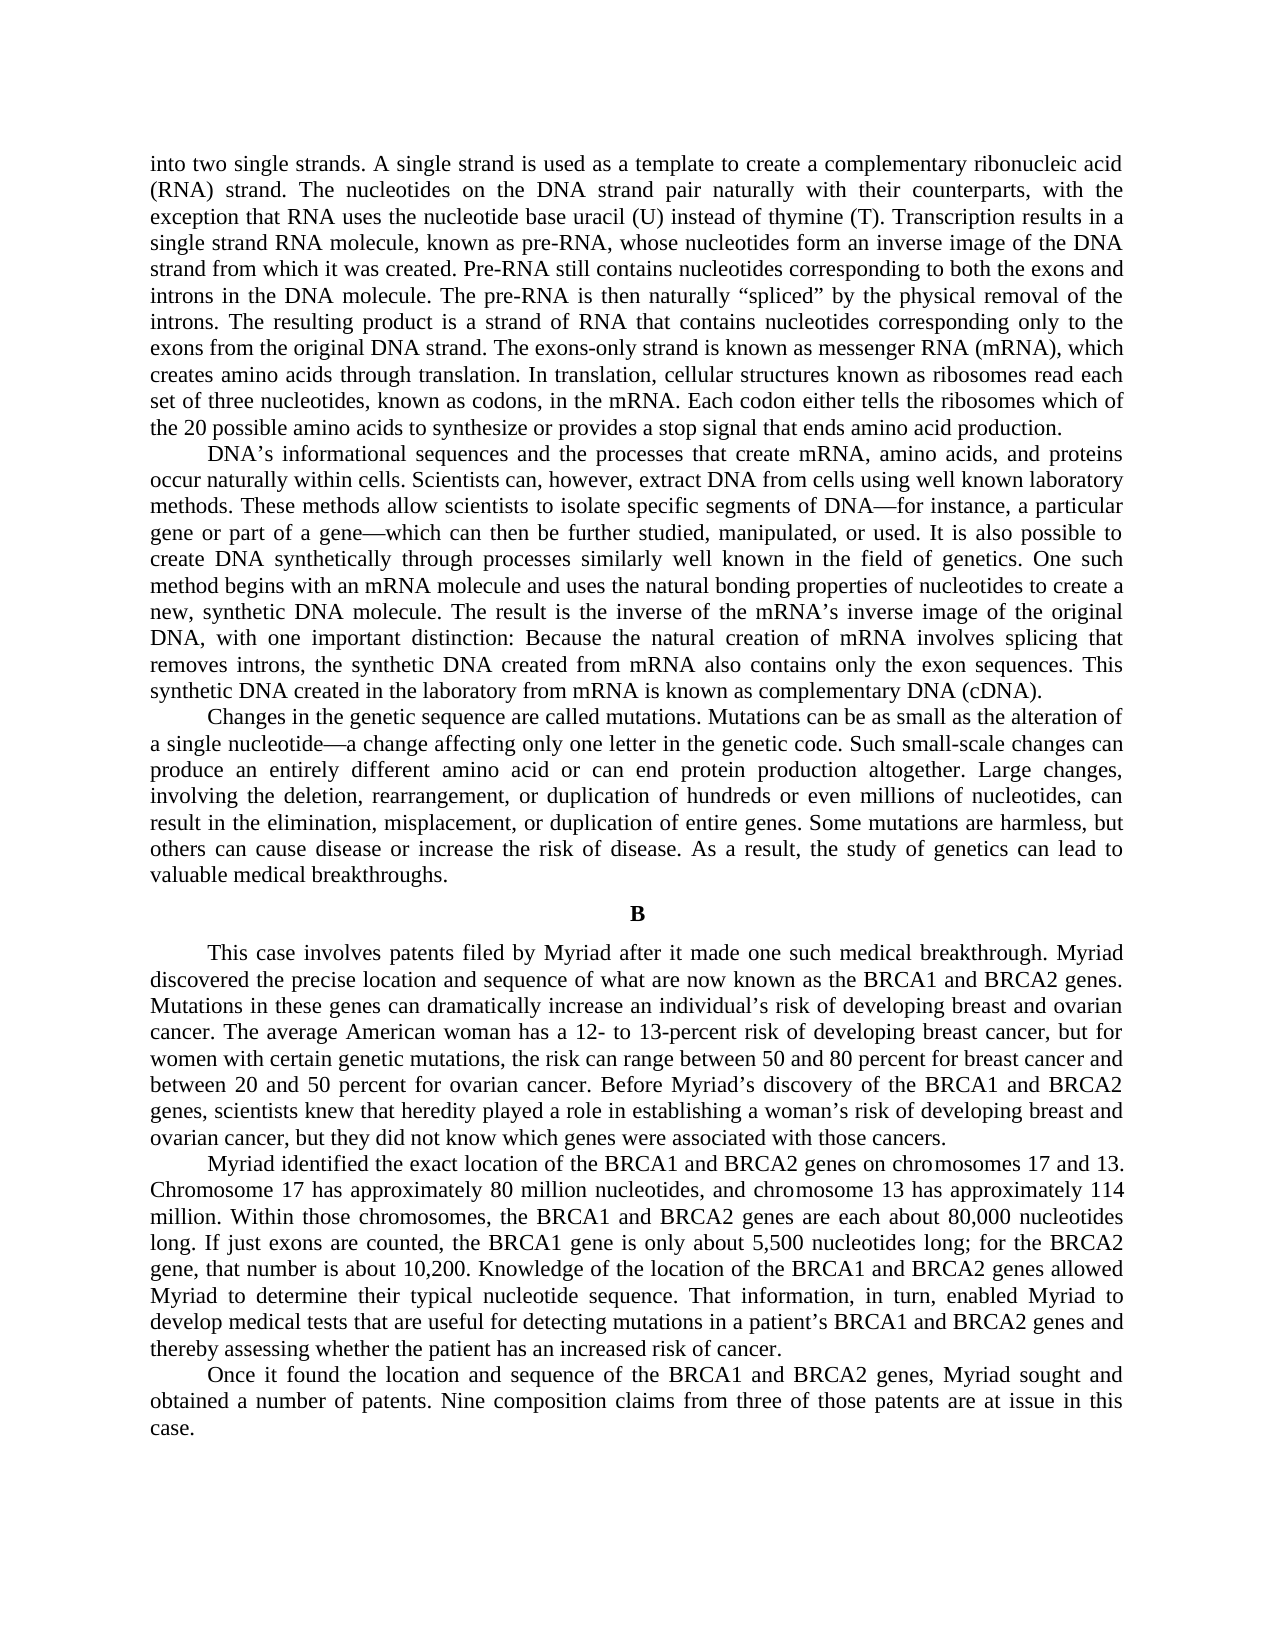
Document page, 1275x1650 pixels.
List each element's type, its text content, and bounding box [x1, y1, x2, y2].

text DNA’s informational sequences and the processes that create mRNA, amino acids, and proteins occur naturally within cells. Scientists can, however, extract DNA from cells using well known laboratory methods. These methods allow scientists to isolate specific segments of DNA—for instance, a particular gene or part of a gene—which can then be further studied, manipulated, or used. It is also possible to create DNA synthetically through processes similarly well known in the field of genetics. One such method begins with an mRNA molecule and uses the natural bonding properties of nucleotides to create a new, synthetic DNA molecule. The result is the inverse of the mRNA’s inverse image of the original DNA, with one important distinction: Because the natural creation of mRNA involves splicing that removes introns, the synthetic DNA created from mRNA also contains only the exon sequences. This synthetic DNA created in the laboratory from mRNA is known as complementary DNA (cDNA). [150, 440, 1125, 703]
text Myriad identified the exact location of the BRCA1 and BRCA2 genes on chro­mo­somes 17 and 13. Chromosome 17 has approximately 80 million nucleotides, and chro­mo­some 13 has approximately 114 million. Within those chromosomes, the BRCA1 and BRCA2 genes are each about 80,000 nucleotides long. If just exons are counted, the BRCA1 gene is only about 5,500 nucleotides long; for the BRCA2 gene, that number is about 10,200. Knowledge of the location of the BRCA1 and BRCA2 genes allowed Myriad to determine their typical nucleotide sequence. That information, in turn, enabled Myriad to develop medical tests that are useful for detecting mutations in a patient’s BRCA1 and BRCA2 genes and thereby assessing whether the patient has an increased risk of cancer. [150, 1150, 1125, 1361]
text Changes in the genetic sequence are called mutations. Mutations can be as small as the alteration of a single nucleotide—a change affecting only one letter in the genetic code. Such small-scale changes can produce an entirely different amino acid or can end protein production altogether. Large changes, involving the deletion, rearrangement, or duplication of hundreds or even millions of nucleotides, can result in the elimination, misplacement, or duplication of entire genes. Some mutations are harmless, but others can cause disease or increase the risk of disease. As a result, the study of genetics can lead to valuable medical breakthroughs. [150, 703, 1125, 888]
text Once it found the location and sequence of the BRCA1 and BRCA2 genes, Myriad sought and obtained a number of patents. Nine composition claims from three of those patents are at issue in this case. [150, 1361, 1125, 1440]
text into two single strands. A single strand is used as a template to create a complementary ribonucleic acid (RNA) strand. The nucleotides on the DNA strand pair naturally with their counterparts, with the exception that RNA uses the nucleotide base uracil (U) instead of thymine (T). Transcription results in a single strand RNA molecule, known as pre-RNA, whose nucleotides form an inverse image of the DNA strand from which it was created. Pre-RNA still contains nucleotides corresponding to both the exons and introns in the DNA molecule. The pre-RNA is then naturally “spliced” by the physical removal of the introns. The resulting product is a strand of RNA that contains nucleotides corresponding only to the exons from the original DNA strand. The exons-only strand is known as messenger RNA (mRNA), which creates amino acids through translation. In translation, cellular structures known as ribosomes read each set of three nucleotides, known as codons, in the mRNA. Each codon either tells the ribosomes which of the 20 possible amino acids to synthesize or provides a stop signal that ends amino acid production. [150, 150, 1125, 440]
text This case involves patents filed by Myriad after it made one such medical breakthrough. Myriad discovered the precise location and sequence of what are now known as the BRCA1 and BRCA2 genes. Mutations in these genes can dramatically increase an individual’s risk of developing breast and ovarian cancer. The average American woman has a 12- to 13-percent risk of developing breast cancer, but for women with certain genetic mutations, the risk can range between 50 and 80 percent for breast cancer and between 20 and 50 percent for ovarian cancer. Before Myriad’s discovery of the BRCA1 and BRCA2 genes, scientists knew that heredity played a role in establishing a woman’s risk of developing breast and ovarian cancer, but they did not know which genes were associated with those cancers. [150, 939, 1125, 1150]
text B [150, 900, 1125, 927]
